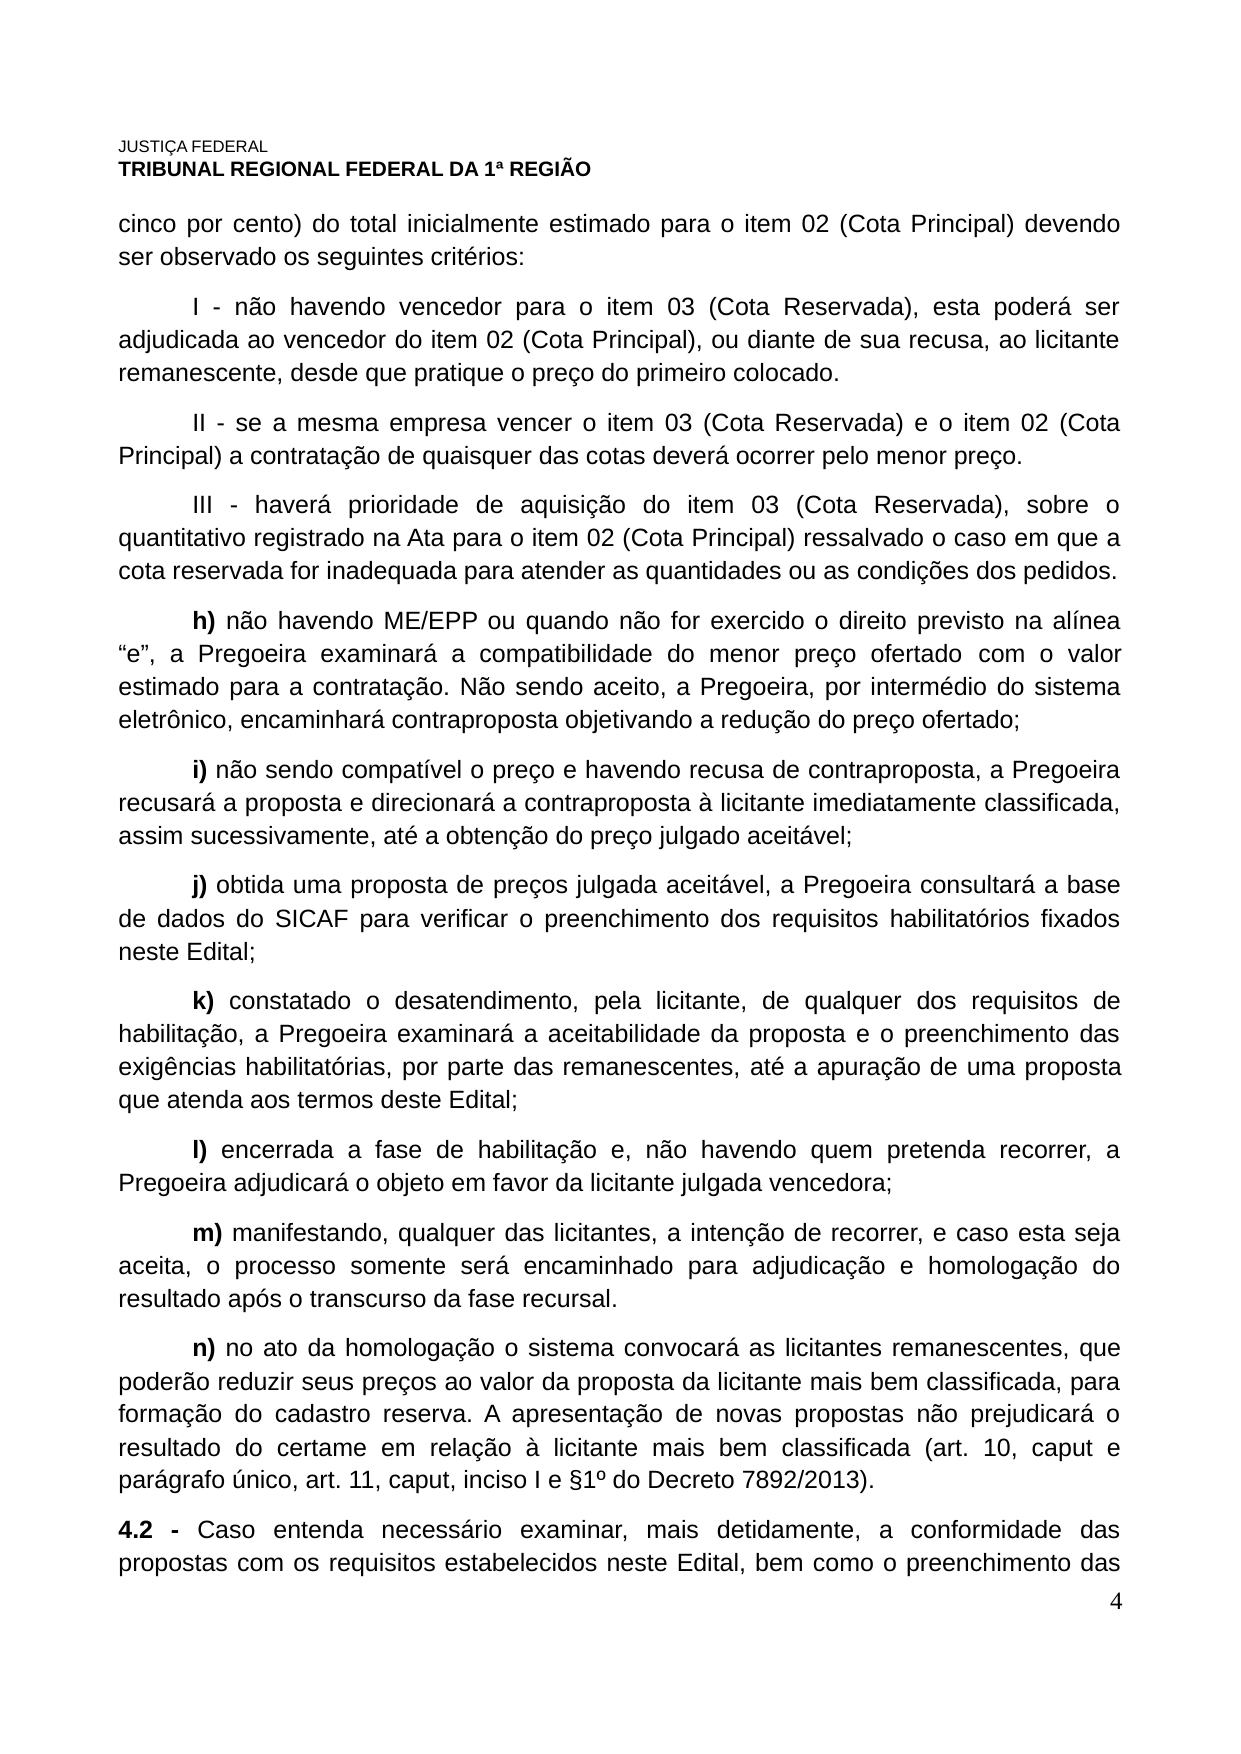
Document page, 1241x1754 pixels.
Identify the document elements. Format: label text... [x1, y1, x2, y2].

list m) manifestando, qualquer das licitantes, a intenção de recorrer, e caso esta seja aceita, o processo somente será encaminhado para adjudicação e homologação do resultado após o transcurso da fase recursal. [118, 1218, 1122, 1312]
list i) não sendo compatível o preço e havendo recusa de contraproposta, a Pregoeira recusará a proposta e direcionará a contraproposta à licitante imediatamente classificada, assim sucessivamente, até a obtenção do preço julgado aceitável; [118, 755, 1122, 849]
list j) obtida uma proposta de preços julgada aceitável, a Pregoeira consultará a base de dados do SICAF para verificar o preenchimento dos requisitos habilitatórios fixados neste Edital; [118, 871, 1122, 965]
text III - haverá prioridade de aquisição do item 03 (Cota Reservada), sobre o quantitativo registrado na Ata para o item 02 (Cota Principal) ressalvado o caso em que a cota reservada for inadequada para atender as quantidades ou as condições dos pedidos. [118, 490, 1122, 585]
list I - não havendo vencedor para o item 03 (Cota Reservada), esta poderá ser adjudicada ao vencedor do item 02 (Cota Principal), ou diante de sua recusa, ao licitante remanescente, desde que pratique o preço do primeiro colocado. [118, 292, 1122, 387]
list k) constatado o desatendimento, pela licitante, de qualquer dos requisitos de habilitação, a Pregoeira examinará a aceitabilidade da proposta e o preenchimento das exigências habilitatórias, por parte das remanescentes, até a apuração de uma proposta que atenda aos termos deste Edital; [118, 986, 1122, 1114]
list 4.2 - Caso entenda necessário examinar, mais detidamente, a conformidade das propostas com os requisitos estabelecidos neste Edital, bem como o preenchimento das [118, 1515, 1122, 1577]
list h) não havendo ME/EPP ou quando não for exercido o direito previsto na alínea “e”, a Pregoeira examinará a compatibilidade do menor preço ofertado com o valor estimado para a contratação. Não sendo aceito, a Pregoeira, por intermédio do sistema eletrônico, encaminhará contraproposta objetivando a redução do preço ofertado; [118, 606, 1122, 734]
list cinco por cento) do total inicialmente estimado para o item 02 (Cota Principal) devendo ser observado os seguintes critérios: [118, 209, 1122, 271]
list n) no ato da homologação o sistema convocará as licitantes remanescentes, que poderão reduzir seus preços ao valor da proposta da licitante mais bem classificada, para formação do cadastro reserva. A apresentação de novas propostas não prejudicará o resultado do certame em relação à licitante mais bem classificada (art. 10, caput e parágrafo único, art. 11, caput, inciso I e §1º do Decreto 7892/2013). [118, 1333, 1122, 1494]
list l) encerrada a fase de habilitação e, não havendo quem pretenda recorrer, a Pregoeira adjudicará o objeto em favor da licitante julgada vencedora; [118, 1135, 1122, 1197]
text II - se a mesma empresa vencer o item 03 (Cota Reservada) e o item 02 (Cota Principal) a contratação de quaisquer das cotas deverá ocorrer pelo menor preço. [118, 408, 1122, 469]
